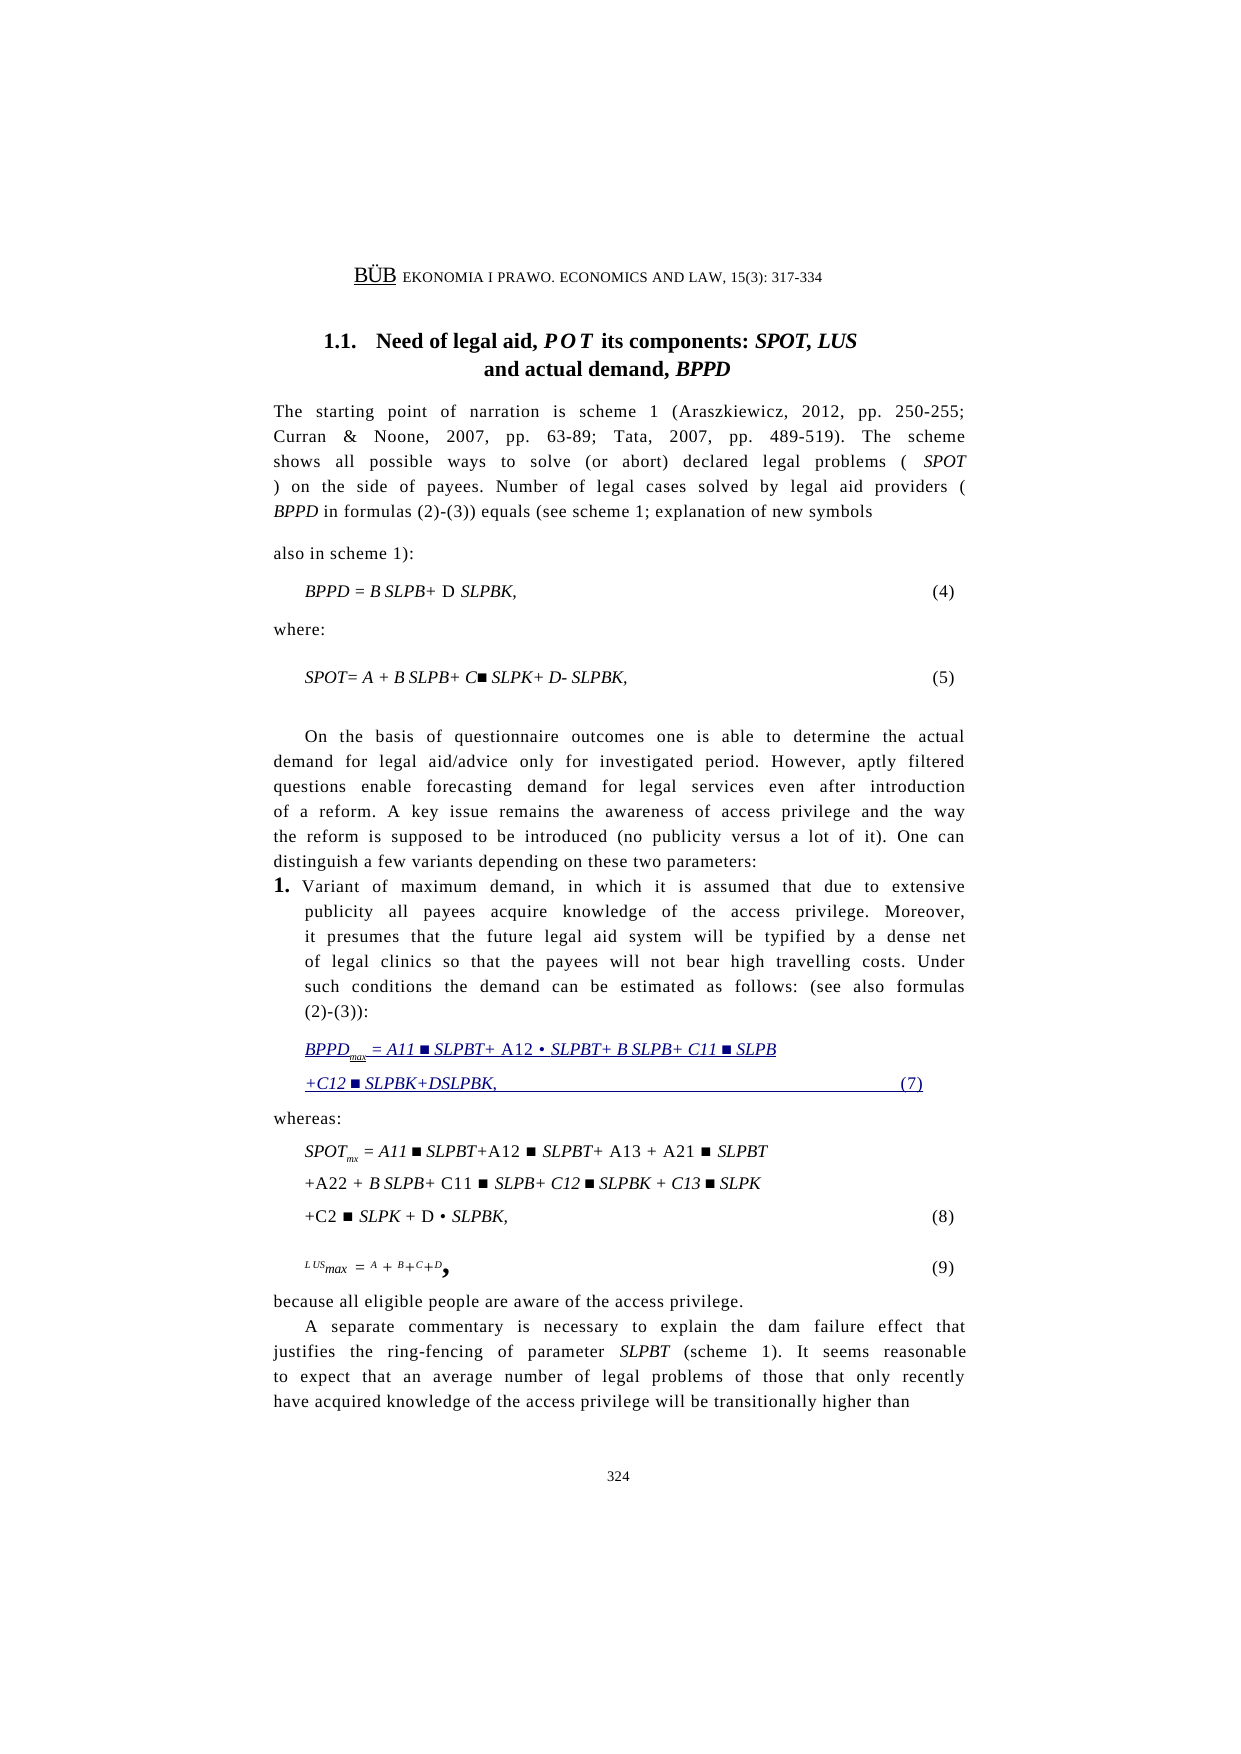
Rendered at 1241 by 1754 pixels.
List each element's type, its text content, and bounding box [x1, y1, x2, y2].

text LUS= A2 + B+C2 + D. (6) [273, 694, 960, 723]
text where: [273, 605, 960, 643]
text The starting point of narration is scheme 1 (Araszkiewicz, 2012, pp. 250-255; Curran & Noone, 2007, pp. 63-89; Tata, 2007, pp. 489-519). The scheme shows all possible ways to solve (or abort) declared legal problems ( SPOT ) on the side of payees. Number of legal cases solved by legal aid providers ( BPPD in formulas (2)-(3)) equals (see scheme 1; explanation of new symbols [273, 397, 967, 522]
text because all eligible people are aware of the access privilege. [273, 1287, 969, 1312]
text L USmax = A + B+C+D, (9) [273, 1248, 969, 1279]
text SPOTmx = A11 ■ SLPBT+A12 ■ SLPBT+ A13 + A21 ■ SLPBT +A22 + B SLPB+ C11 ■ SLPB+ C12 ■ SLPBK + C13 ■ SLPK [304, 1131, 852, 1196]
text A separate commentary is necessary to explain the dam failure effect that justifies the ring-fencing of parameter SLPBT (scheme 1). It seems reasonable to expect that an average number of legal problems of those that only recently have acquired knowledge of the access privilege will be transitionally higher than [273, 1312, 967, 1412]
list Need of legal aid, POT its components: SPOT, LUS and actual demand, BPPD [323, 326, 915, 382]
text On the basis of questionnaire outcomes one is able to determine the actual demand for legal aid/advice only for investigated period. However, aptly filtered questions enable forecasting demand for legal services even after introduction of a reform. A key issue remains the awareness of access privilege and the way the reform is supposed to be introduced (no publicity versus a lot of it). One can distinguish a few variants depending on these two parameters: [273, 723, 967, 873]
text BÜB EKONOMIA I PRAWO. ECONOMICS AND LAW, 15(3): 317-334 [354, 265, 891, 287]
list Variant of maximum demand, in which it is assumed that due to extensive publicity all payees acquire knowledge of the access privilege. Moreover, it presumes that the future legal aid system will be typified by a dense net of legal clinics so that the payees will not bear high travelling costs. Under such conditions the demand can be estimated as follows: (see also formulas (2)-(3)): [273, 873, 967, 1023]
text SPOT= A + B SLPB+ C■ SLPK+ D- SLPBK, (5) [273, 643, 960, 694]
text BPPDmax = A11 ■ SLPBT+ A12 • SLPBT+ B SLPB+ C11 ■ SLPB +C12 ■ SLPBK+DSLPBK, (7) [304, 1028, 957, 1097]
text +C2 ■ SLPK + D • SLPBK, (8) [273, 1196, 969, 1228]
text 324 [607, 1470, 636, 1485]
text BPPD = B SLPB+ D SLPBK, (4) [273, 567, 960, 605]
text also in scheme 1): [273, 529, 960, 567]
text whereas: [273, 1097, 969, 1131]
